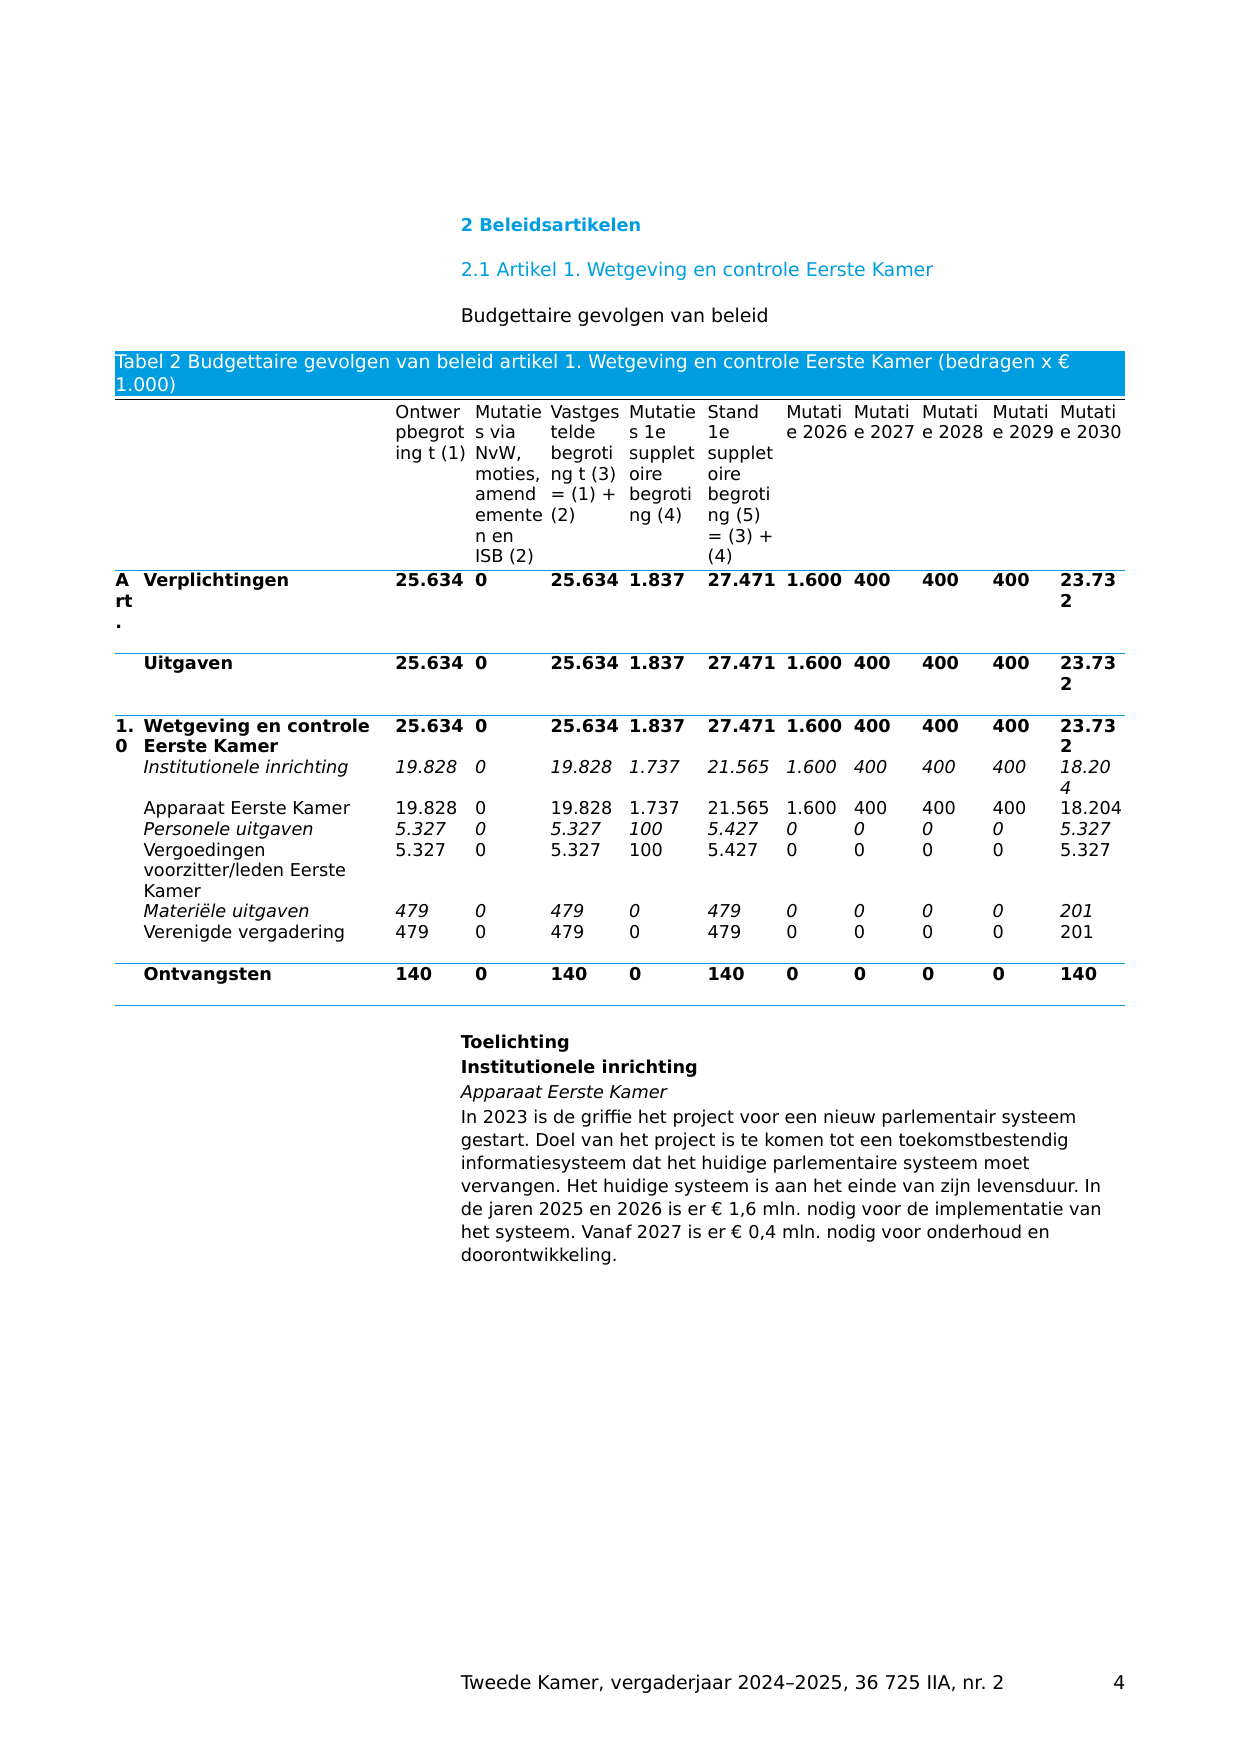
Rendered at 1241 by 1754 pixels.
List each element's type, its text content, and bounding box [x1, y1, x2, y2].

table_cell 400 [919, 571, 989, 632]
table_cell [1057, 984, 1125, 1005]
table_cell [990, 695, 1057, 715]
table_cell 25.634 [548, 571, 626, 632]
table_cell 400 [990, 716, 1057, 757]
table_cell 479 [705, 901, 783, 922]
table_cell 5.327 [392, 840, 472, 901]
table_cell 0 [919, 840, 989, 901]
table_cell 1.600 [783, 654, 851, 694]
table_cell 1.737 [626, 798, 704, 819]
table_cell 0 [472, 819, 547, 839]
table_cell 201 [1057, 901, 1125, 922]
table_cell Verenigde vergadering [140, 922, 392, 943]
table_cell [783, 632, 851, 653]
table_cell [115, 922, 140, 943]
table_cell 400 [851, 757, 919, 798]
table_cell [851, 943, 919, 963]
table_cell Stand 1e suppletoire begroting (5) = (3) + (4) [705, 400, 783, 570]
table_cell Wetgeving en controle Eerste Kamer [140, 716, 392, 757]
table_cell 1.600 [783, 716, 851, 757]
table_cell Personele uitgaven [140, 819, 392, 839]
table_cell [990, 943, 1057, 963]
table_cell Ontvangsten [140, 964, 392, 984]
table_cell 0 [626, 964, 704, 984]
table_cell Verplichtingen [140, 571, 392, 632]
table_cell 400 [919, 716, 989, 757]
table_cell [115, 840, 140, 901]
table_cell 0 [472, 922, 547, 943]
text Apparaat Eerste Kamer [461, 1081, 1125, 1103]
table_cell 479 [705, 922, 783, 943]
table_cell [1057, 632, 1125, 653]
table_cell [115, 984, 140, 1005]
table_cell [705, 984, 783, 1005]
table_cell Materiële uitgaven [140, 901, 392, 922]
table_cell 21.565 [705, 798, 783, 819]
table_cell [472, 943, 547, 963]
table_cell [851, 695, 919, 715]
table_cell 5.327 [1057, 819, 1125, 839]
table_cell 1.0 [115, 716, 140, 757]
table_cell 0 [472, 901, 547, 922]
table_cell 0 [472, 798, 547, 819]
table_cell 25.634 [392, 654, 472, 694]
table_cell [919, 695, 989, 715]
table_cell [115, 964, 140, 984]
table_cell [115, 632, 140, 653]
table_cell 27.471 [705, 716, 783, 757]
table_cell [705, 695, 783, 715]
table_cell [392, 632, 472, 653]
table_cell 5.327 [548, 819, 626, 839]
table_cell 19.828 [392, 757, 472, 798]
table_cell [140, 695, 392, 715]
table_cell 0 [783, 840, 851, 901]
table_cell 140 [705, 964, 783, 984]
table_cell 27.471 [705, 654, 783, 694]
table_cell 0 [626, 922, 704, 943]
table_cell Mutatie 2026 [783, 400, 851, 570]
table_cell 0 [472, 964, 547, 984]
table_cell Art. [115, 571, 140, 632]
table_cell 0 [472, 840, 547, 901]
table_cell [705, 943, 783, 963]
table_cell [783, 695, 851, 715]
table_cell 5.427 [705, 819, 783, 839]
text In 2023 is de griffie het project voor een nieuw parlementair systeem gestart. Doel van het project is te komen tot een toekomstbestendig informatiesysteem dat het huidige parlementaire systeem moet vervangen. Het huidige systeem is aan het einde van zijn levensduur. In de jaren 2025 en 2026 is er € 1,6 mln. nodig voor de implementatie van het systeem. Vanaf 2027 is er € 0,4 mln. nodig voor onderhoud en doorontwikkeling. [461, 1106, 1125, 1266]
table_cell [626, 632, 704, 653]
table_cell 0 [783, 901, 851, 922]
table_cell [783, 984, 851, 1005]
table_cell [140, 943, 392, 963]
table_cell 25.634 [548, 716, 626, 757]
table_cell 0 [472, 757, 547, 798]
table_cell 5.327 [1057, 840, 1125, 901]
table_cell 0 [783, 819, 851, 839]
table_cell 5.427 [705, 840, 783, 901]
table_cell [392, 943, 472, 963]
table_cell 400 [990, 757, 1057, 798]
table_cell 1.837 [626, 571, 704, 632]
table_cell 23.732 [1057, 716, 1125, 757]
table_cell 23.732 [1057, 571, 1125, 632]
table_cell 201 [1057, 922, 1125, 943]
table_cell 0 [919, 964, 989, 984]
table_cell Ontwerpbegroting t (1) [392, 400, 472, 570]
table_cell 479 [548, 922, 626, 943]
table_cell 0 [472, 654, 547, 694]
table_cell 100 [626, 840, 704, 901]
table_cell [392, 984, 472, 1005]
table_cell [990, 632, 1057, 653]
table_cell [115, 943, 140, 963]
table_cell 18.204 [1057, 798, 1125, 819]
table_cell [919, 943, 989, 963]
table_cell 400 [851, 571, 919, 632]
table_cell [472, 984, 547, 1005]
table_cell [140, 400, 392, 570]
table_cell 0 [919, 901, 989, 922]
table_cell [548, 943, 626, 963]
text Toelichting [461, 1031, 1125, 1053]
table_cell [115, 400, 140, 570]
table_cell 140 [392, 964, 472, 984]
table_cell 0 [851, 922, 919, 943]
table_cell [115, 757, 140, 798]
table_cell 18.204 [1057, 757, 1125, 798]
table_cell [919, 632, 989, 653]
table_cell [140, 984, 392, 1005]
table_cell [851, 984, 919, 1005]
table_cell 400 [990, 571, 1057, 632]
table_cell [1057, 695, 1125, 715]
table_cell 1.600 [783, 757, 851, 798]
table_cell 25.634 [548, 654, 626, 694]
table_cell 19.828 [548, 798, 626, 819]
table_cell 0 [990, 901, 1057, 922]
table_cell [851, 632, 919, 653]
table_cell 0 [626, 901, 704, 922]
table_cell [990, 984, 1057, 1005]
text Institutionele inrichting [461, 1056, 1125, 1078]
table_cell 0 [472, 571, 547, 632]
title 2 Beleidsartikelen [461, 213, 1125, 236]
table_cell [705, 632, 783, 653]
table_cell 25.634 [392, 571, 472, 632]
table_cell [548, 632, 626, 653]
table_cell 0 [990, 922, 1057, 943]
table_cell 400 [990, 654, 1057, 694]
table_cell 0 [990, 964, 1057, 984]
table_cell [115, 695, 140, 715]
table_cell 1.737 [626, 757, 704, 798]
table_cell 400 [919, 757, 989, 798]
table_cell Apparaat Eerste Kamer [140, 798, 392, 819]
table_cell 400 [851, 716, 919, 757]
table_cell 0 [783, 922, 851, 943]
table_cell 100 [626, 819, 704, 839]
table_cell 400 [990, 798, 1057, 819]
table_cell 479 [392, 901, 472, 922]
table_cell 0 [851, 840, 919, 901]
table_cell 400 [851, 654, 919, 694]
table_cell 400 [919, 798, 989, 819]
table_cell 0 [990, 819, 1057, 839]
table_cell 0 [472, 716, 547, 757]
table_cell [472, 695, 547, 715]
table_cell 5.327 [392, 819, 472, 839]
table_cell 21.565 [705, 757, 783, 798]
table_cell Mutaties 1e suppletoire begroting (4) [626, 400, 704, 570]
table_cell 479 [392, 922, 472, 943]
table_cell [626, 943, 704, 963]
table_cell 400 [919, 654, 989, 694]
table_cell [548, 695, 626, 715]
table_cell 140 [548, 964, 626, 984]
table_cell 0 [851, 901, 919, 922]
table_cell [548, 984, 626, 1005]
table_cell 25.634 [392, 716, 472, 757]
table_cell 23.732 [1057, 654, 1125, 694]
table_cell 27.471 [705, 571, 783, 632]
table_cell 0 [783, 964, 851, 984]
table_cell 0 [851, 964, 919, 984]
table_cell Mutatie 2028 [919, 400, 989, 570]
table_cell [115, 901, 140, 922]
table_cell [392, 695, 472, 715]
table_cell [626, 984, 704, 1005]
table_cell 1.600 [783, 798, 851, 819]
title 2.1 Artikel 1. Wetgeving en controle Eerste Kamer [461, 259, 1125, 281]
title Budgettaire gevolgen van beleid [461, 305, 1125, 327]
table_cell [140, 632, 392, 653]
table_cell [115, 654, 140, 694]
table_cell Uitgaven [140, 654, 392, 694]
table_cell Vergoedingen voorzitter/leden Eerste Kamer [140, 840, 392, 901]
table_cell Mutatie 2030 [1057, 400, 1125, 570]
table_cell 1.837 [626, 716, 704, 757]
table_cell [115, 798, 140, 819]
table_cell 0 [851, 819, 919, 839]
table_cell Mutatie 2029 [990, 400, 1057, 570]
table_cell [115, 819, 140, 839]
table_cell 0 [919, 922, 989, 943]
table_cell [783, 943, 851, 963]
table_cell Institutionele inrichting [140, 757, 392, 798]
table_cell [919, 984, 989, 1005]
table_cell Mutatie 2027 [851, 400, 919, 570]
table_cell Vastgestelde begroting t (3) = (1) + (2) [548, 400, 626, 570]
table_cell 19.828 [392, 798, 472, 819]
table_cell Mutaties via NvW, moties, amendementen en ISB (2) [472, 400, 547, 570]
table_cell 0 [990, 840, 1057, 901]
table_cell [1057, 943, 1125, 963]
table_cell 19.828 [548, 757, 626, 798]
table_cell 479 [548, 901, 626, 922]
table_cell 5.327 [548, 840, 626, 901]
table_cell 0 [919, 819, 989, 839]
table_cell 1.837 [626, 654, 704, 694]
table_cell 1.600 [783, 571, 851, 632]
table_cell [472, 632, 547, 653]
table_cell 400 [851, 798, 919, 819]
table_cell 140 [1057, 964, 1125, 984]
table_cell [626, 695, 704, 715]
